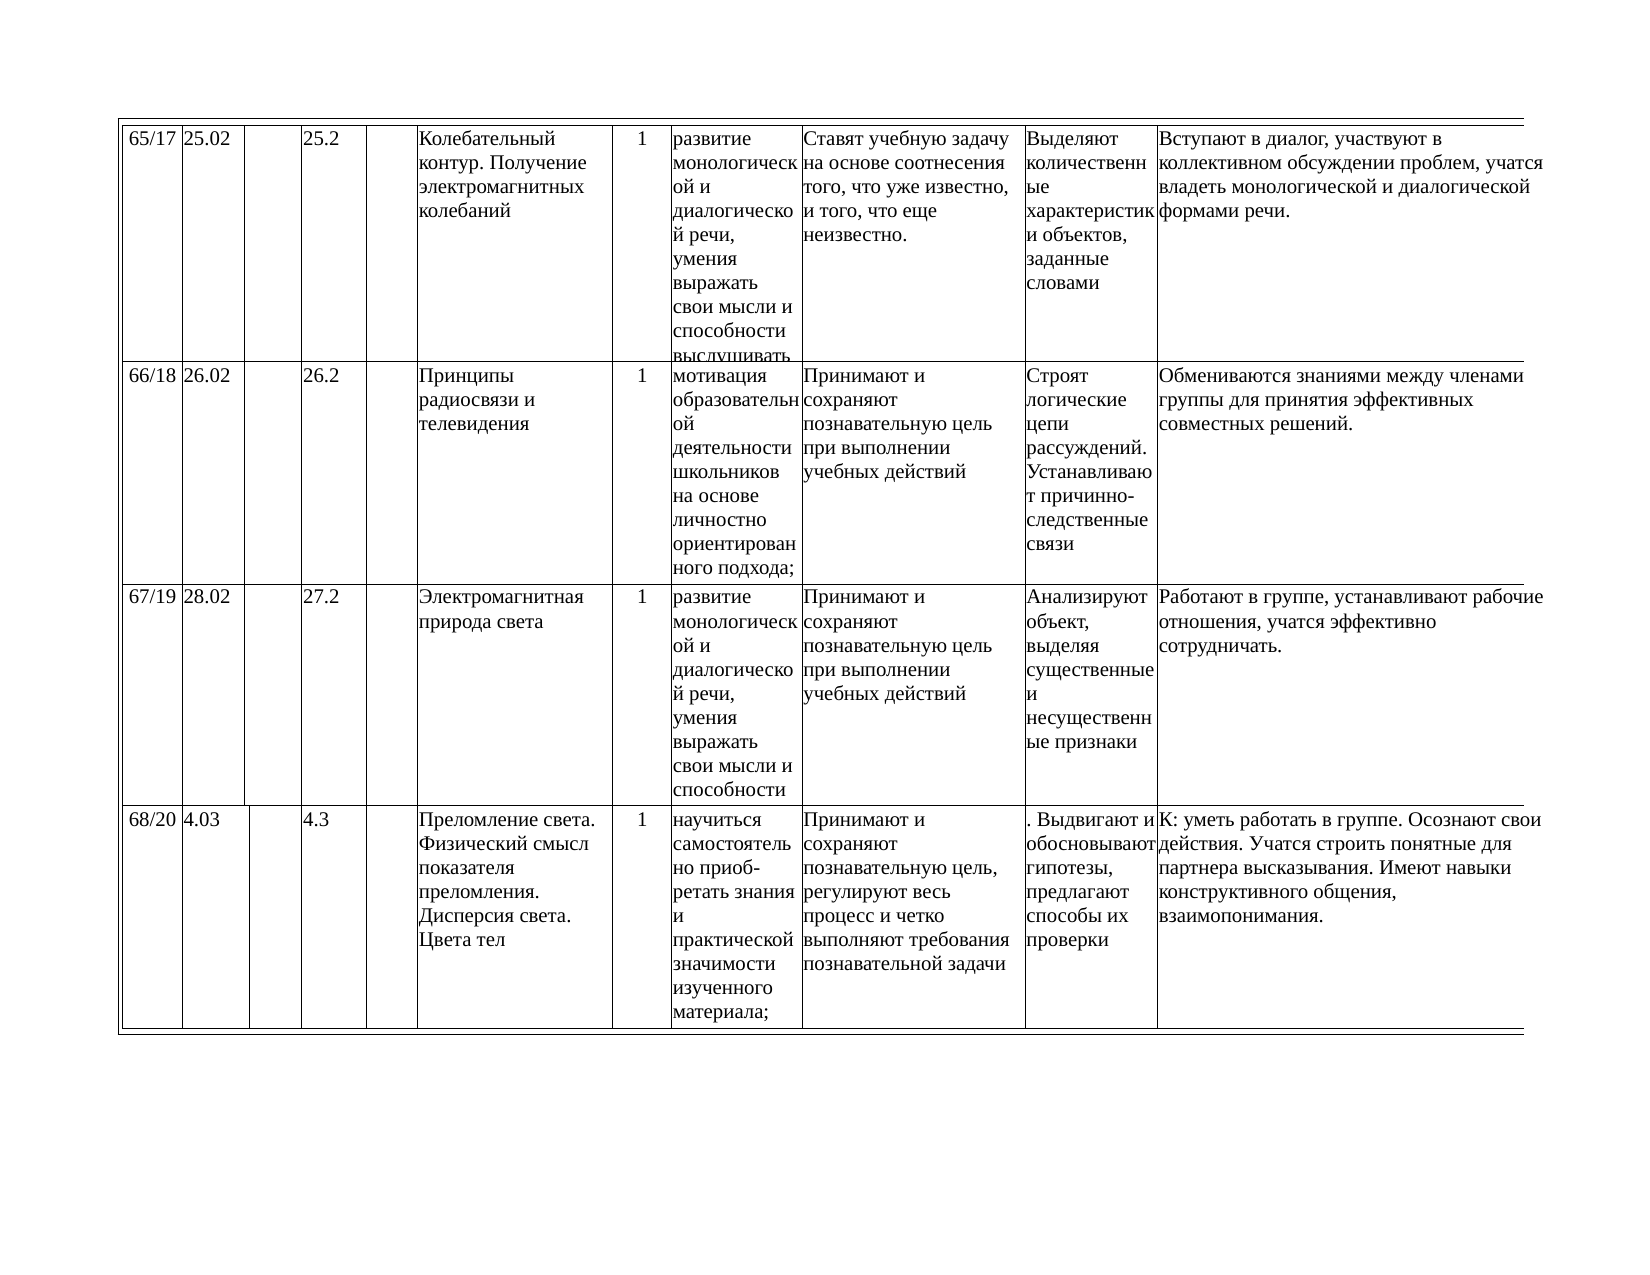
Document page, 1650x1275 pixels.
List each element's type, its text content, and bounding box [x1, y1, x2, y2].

table_cell Обмениваются знаниями между членами группы для принятия эффективных совместных решений. [1158, 362, 1524, 583]
table_cell 1 [613, 585, 671, 805]
table_cell 68/20 [123, 806, 182, 1027]
table_cell 25.02 [183, 126, 244, 361]
table_cell [245, 585, 301, 805]
table_cell [245, 362, 301, 583]
table_cell Электромагнитная природа света [418, 585, 612, 805]
table_cell Выделяют количественные характеристики объектов, заданные словами [1026, 126, 1157, 361]
table_cell Анализируют объект, выделяя существенные и несущественные признаки [1026, 585, 1157, 805]
table_cell развитие монологической и диалогической речи, умения выражать свои мысли и способности выслушивать собеседника, понимать его точку зрения, признавать право другого человека на иное мнение; [672, 126, 802, 361]
table_cell 1 [613, 362, 671, 583]
table_header Календарно- тематическое планирование по физике в 9 классе [119, 119, 1524, 1034]
table_cell мотивация образовательной деятельности школьников на основе личностно ориентированного подхода; [672, 362, 802, 583]
table_cell развитие монологической и диалогической речи, умения выражать свои мысли и способности выслушивать собеседника, понимать его точку зрения, признавать право другого человека на иное мнение; [672, 585, 802, 805]
table_cell К: уметь работать в группе. Осознают свои действия. Учатся строить понятные для партнера высказывания. Имеют навыки конструктивного общения, взаимопонимания. [1158, 806, 1524, 1027]
table_cell 26.02 [183, 362, 244, 583]
table_cell [367, 126, 417, 361]
table_cell Принимают и сохраняют познавательную цель при выполнении учебных действий [803, 362, 1025, 583]
table_cell 26.2 [302, 362, 366, 583]
table_cell 4.3 [302, 806, 366, 1027]
table_cell Принимают и сохраняют познавательную цель при выполнении учебных действий [803, 585, 1025, 805]
table_cell 66/18 [123, 362, 182, 583]
table_cell научиться самостоятельно приоб-ретать знания и практической значимости изученного материала; использовать экспериментальный метод исследования; уважительно относиться друг к другу и к учителю. [672, 806, 802, 1027]
table_cell Колебательный контур. Получение электромагнитных колебаний [418, 126, 612, 361]
table_cell Вступают в диалог, участвуют в коллективном обсуждении проблем, учатся владеть монологической и диалогической формами речи. [1158, 126, 1524, 361]
table_cell 67/19 [123, 585, 182, 805]
table_cell 1 [613, 126, 671, 361]
table_cell [250, 806, 301, 1027]
table_cell 27.2 [302, 585, 366, 805]
table_cell [367, 806, 417, 1027]
table_cell Принимают и сохраняют познавательную цель, регулируют весь процесс и четко выполняют требования познавательной задачи [803, 806, 1025, 1027]
table_cell 28.02 [183, 585, 244, 805]
table_cell 25.2 [302, 126, 366, 361]
table_cell [245, 126, 301, 361]
table_cell . Выдвигают и обосновывают гипотезы, предлагают способы их проверки [1026, 806, 1157, 1027]
table_cell Работают в группе, устанавливают рабочие отношения, учатся эффективно сотрудничать. [1158, 585, 1524, 805]
table_cell [367, 585, 417, 805]
table_cell Строят логические цепи рассуждений. Устанавливают причинно-следственные связи [1026, 362, 1157, 583]
table_cell 4.03 [183, 806, 249, 1027]
table_cell Ставят учебную задачу на основе соотнесения того, что уже известно, и того, что еще неизвестно. [803, 126, 1025, 361]
table_cell 1 [613, 806, 671, 1027]
table_cell Принципы радиосвязи и телевидения [418, 362, 612, 583]
table_cell Преломление света. Физический смысл показателя преломления. Дисперсия света. Цвета тел [418, 806, 612, 1027]
table_cell [367, 362, 417, 583]
table_cell 65/17 [123, 126, 182, 361]
